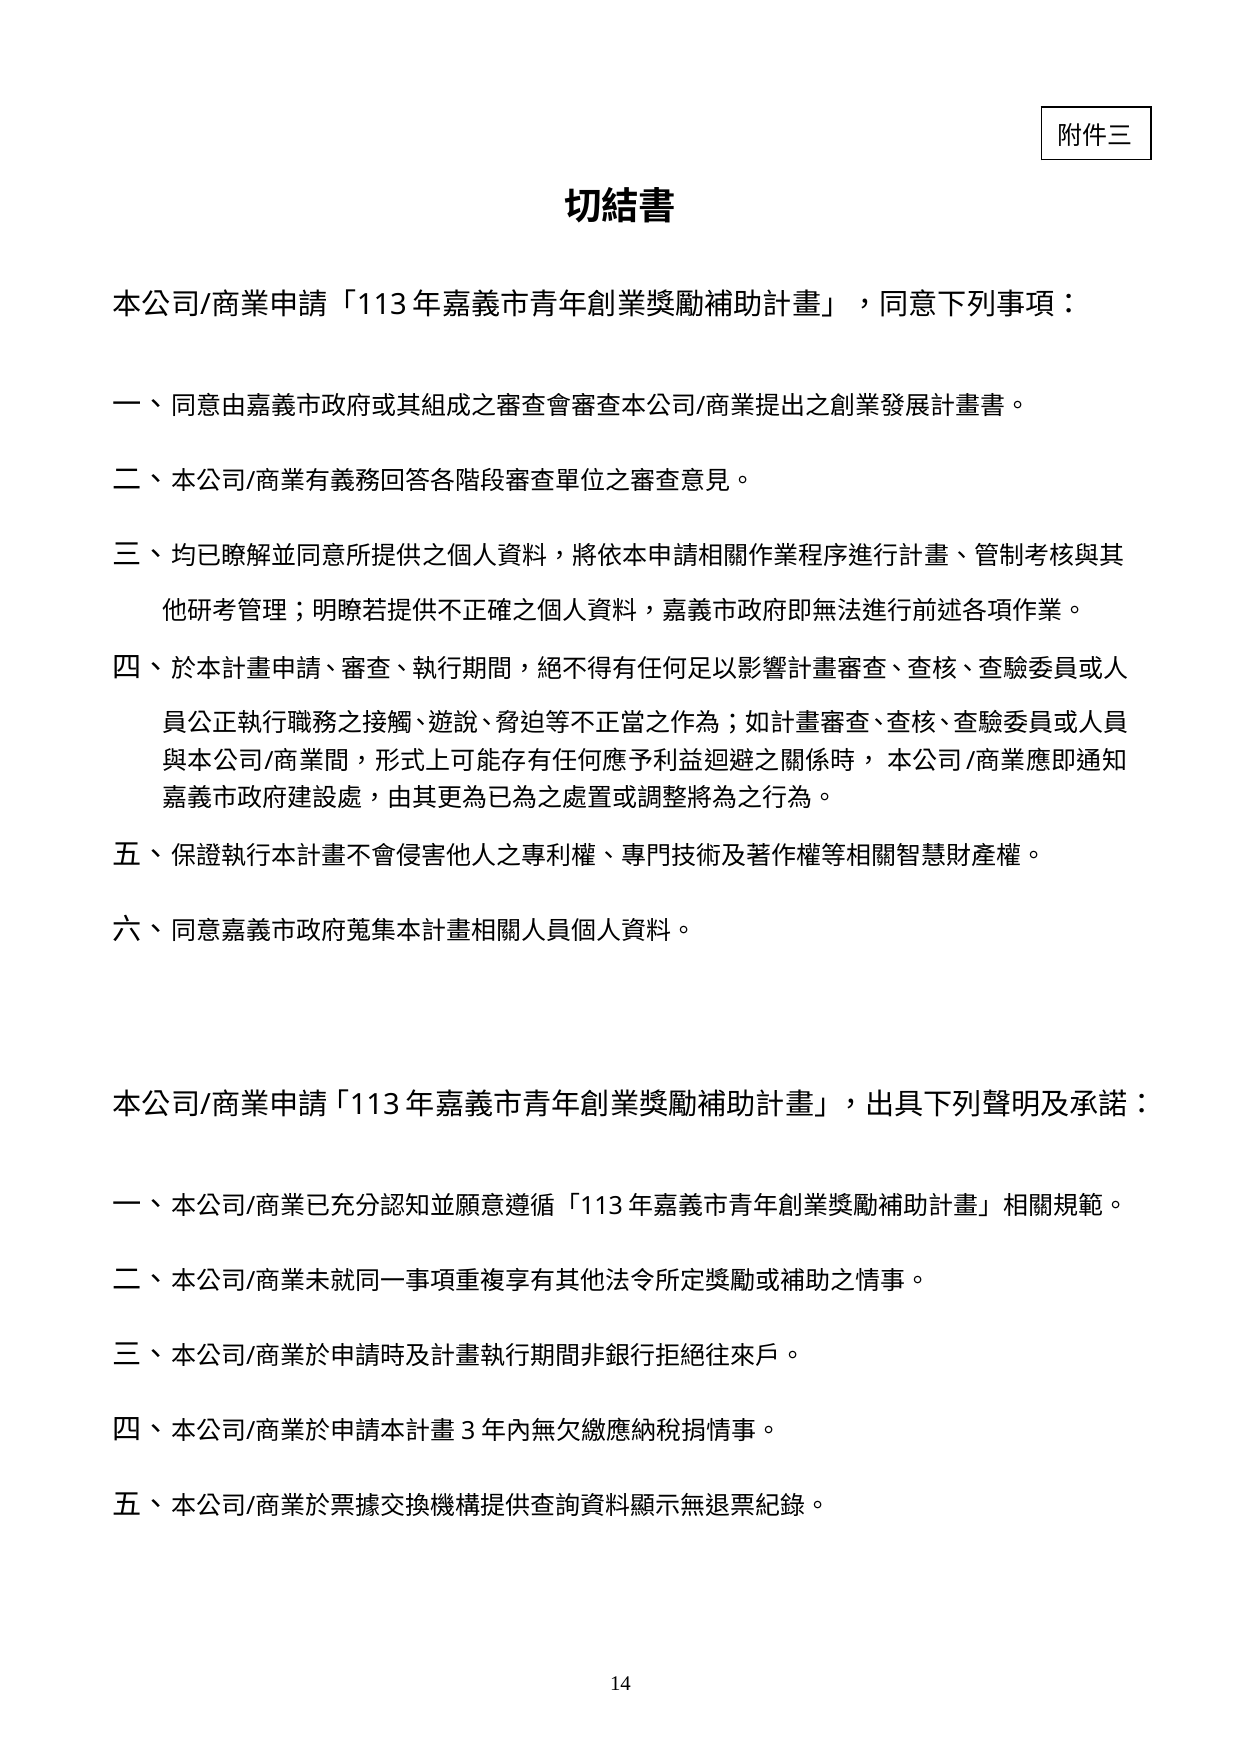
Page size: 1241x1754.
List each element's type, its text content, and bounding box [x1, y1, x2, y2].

list 本公司/商業於申請時及計畫執行期間非銀行拒絕往來戶。 [112, 1314, 1128, 1389]
list 本公司/商業未就同一事項重複享有其他法令所定獎勵或補助之情事。 [112, 1239, 1128, 1314]
text [1042, 108, 1150, 159]
list 同意由嘉義市政府或其組成之審查會審查本公司/商業提出之創業發展計畫書。 [112, 364, 1128, 439]
text 切結書 [112, 164, 1128, 239]
list 本公司/商業於票據交換機構提供查詢資料顯示無退票紀錄。 [112, 1464, 1128, 1539]
list 本公司/商業有義務回答各階段審查單位之審查意見。 [112, 439, 1128, 514]
list 本公司/商業已充分認知並願意遵循「113年嘉義市青年創業獎勵補助計畫」相關規範。 [112, 1164, 1128, 1239]
text 本公司/商業申請「113年嘉義市青年創業獎勵補助計畫」，出具下列聲明及承諾： [112, 1064, 1128, 1139]
text 附件三 [1057, 115, 1135, 151]
list 同意嘉義市政府蒐集本計畫相關人員個人資料。 [112, 889, 1128, 964]
list 均已瞭解並同意所提供之個人資料，將依本申請相關作業程序進行計畫、管制考核與其他研考管理；明瞭若提供不正確之個人資料，嘉義市政府即無法進行前述各項作業。 [112, 514, 1128, 627]
list 保證執行本計畫不會侵害他人之專利權、專門技術及著作權等相關智慧財產權。 [112, 814, 1128, 889]
list 本公司/商業於申請本計畫 3 年內無欠繳應納稅捐情事。 [112, 1389, 1128, 1464]
list 於本計畫申請、審查、執行期間，絕不得有任何足以影響計畫審查、查核、查驗委員或人員公正執行職務之接觸、遊說、脅迫等不正當之作為；如計畫審查、查核、查驗委員或人員與本公司/商業間，形式上可能存有任何應予利益迴避之關係時， 本公司/商業應即通知嘉義市政府建設處，由其更為已為之處置或調整將為之行為。 [112, 627, 1128, 814]
text 本公司/商業申請「113年嘉義市青年創業獎勵補助計畫」，同意下列事項： [112, 264, 1128, 339]
